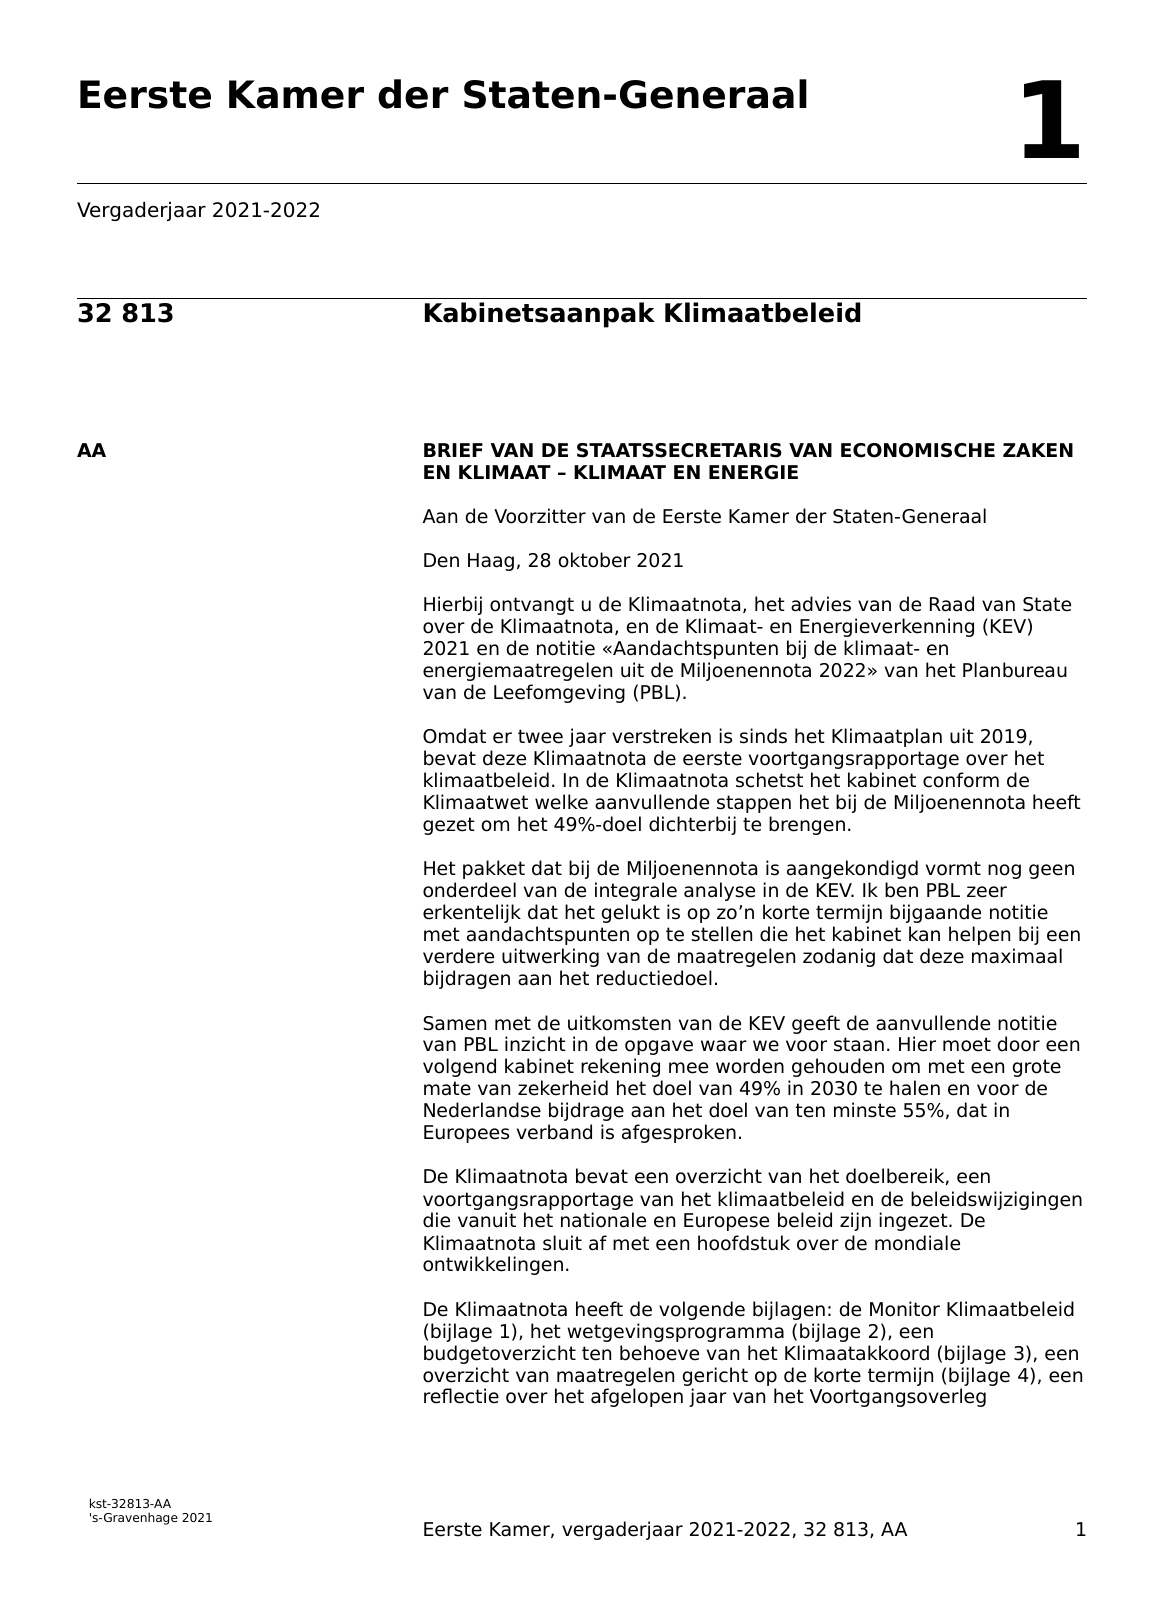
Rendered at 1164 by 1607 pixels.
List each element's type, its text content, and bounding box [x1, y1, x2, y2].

subtitle 32 813 Kabinetsaanpak Klimaatbeleid [77, 299, 1087, 329]
text Aan de Voorzitter van de Eerste Kamer der Staten-Generaal [422, 506, 1087, 528]
text Hierbij ontvangt u de Klimaatnota, het advies van de Raad van State over de Klimaatnota, en de Klimaat- en Energieverkenning (KEV) 2021 en de notitie «Aandachtspunten bij de klimaat- en energiemaatregelen uit de Miljoenennota 2022» van het Planbureau van de Leefomgeving (PBL). [422, 594, 1087, 704]
text Den Haag, 28 oktober 2021 [422, 550, 1087, 572]
text De Klimaatnota heeft de volgende bijlagen: de Monitor Klimaatbeleid (bijlage 1), het wetgevingsprogramma (bijlage 2), een budgetoverzicht ten behoeve van het Klimaatakkoord (bijlage 3), een overzicht van maatregelen gericht op de korte termijn (bijlage 4), een reflectie over het afgelopen jaar van het Voortgangsoverleg [422, 1298, 1087, 1408]
text 's-Gravenhage 2021 [88, 1511, 323, 1525]
text Samen met de uitkomsten van de KEV geeft de aanvullende notitie van PBL inzicht in de opgave waar we voor staan. Hier moet door een volgend kabinet rekening mee worden gehouden om met een grote mate van zekerheid het doel van 49% in 2030 te halen en voor de Nederlandse bijdrage aan het doel van ten minste 55%, dat in Europees verband is afgesproken. [422, 1012, 1087, 1144]
text Omdat er twee jaar verstreken is sinds het Klimaatplan uit 2019, bevat deze Klimaatnota de eerste voortgangsrapportage over het klimaatbeleid. In de Klimaatnota schetst het kabinet conform de Klimaatwet welke aanvullende stappen het bij de Miljoenennota heeft gezet om het 49%-doel dichterbij te brengen. [422, 726, 1087, 836]
text kst-32813-AA [88, 1497, 323, 1511]
table_header Eerste Kamer der Staten-Generaal [77, 59, 886, 183]
text Het pakket dat bij de Miljoenennota is aangekondigd vormt nog geen onderdeel van de integrale analyse in de KEV. Ik ben PBL zeer erkentelijk dat het gelukt is op zo’n korte termijn bijgaande notitie met aandachtspunten op te stellen die het kabinet kan helpen bij een verdere uitwerking van de maatregelen zodanig dat deze maximaal bijdragen aan het reductiedoel. [422, 858, 1087, 990]
subtitle AA BRIEF VAN DE STAATSSECRETARIS VAN ECONOMISCHE ZAKEN EN KLIMAAT – KLIMAAT EN ENERGIE [77, 440, 1087, 484]
table_header 1 [886, 59, 1087, 183]
table_cell Vergaderjaar 2021-2022 [77, 184, 1087, 298]
text De Klimaatnota bevat een overzicht van het doelbereik, een voortgangsrapportage van het klimaatbeleid en de beleidswijzigingen die vanuit het nationale en Europese beleid zijn ingezet. De Klimaatnota sluit af met een hoofdstuk over de mondiale ontwikkelingen. [422, 1166, 1087, 1276]
